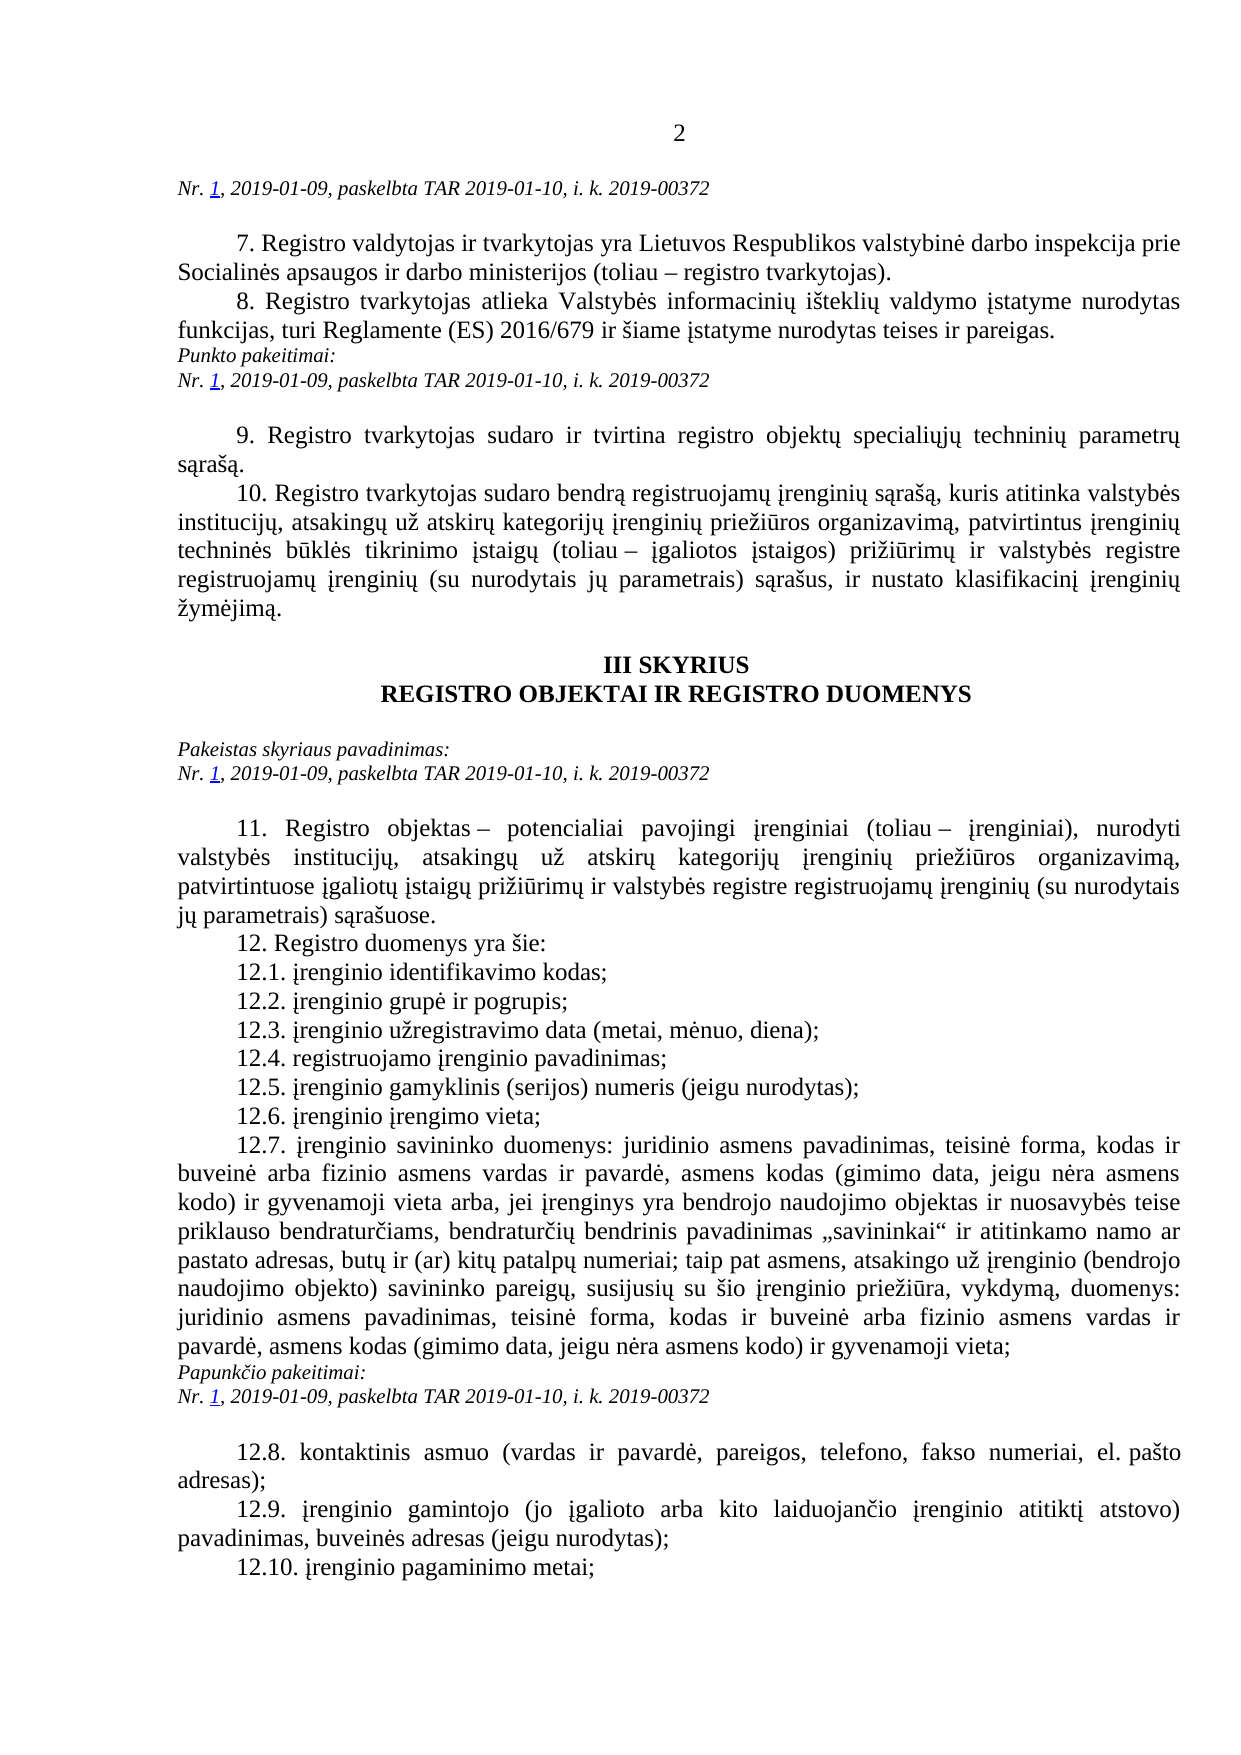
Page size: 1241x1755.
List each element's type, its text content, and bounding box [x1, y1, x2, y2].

text 12. Registro duomenys yra šie: [177, 928, 1181, 957]
text 12.8. kontaktinis asmuo (vardas ir pavardė, pareigos, telefono, fakso numeriai, el. pašto adresas); [177, 1437, 1181, 1494]
text 9. Registro tvarkytojas sudaro ir tvirtina registro objektų specialiųjų techninių parametrų sąrašą. [177, 420, 1181, 478]
text III SKYRIUS REGISTRO OBJEKTAI IR REGISTRO DUOMENYS [177, 650, 1181, 708]
text 12.10. įrenginio pagaminimo metai; [177, 1552, 1181, 1580]
text 7. Registro valdytojas ir tvarkytojas yra Lietuvos Respublikos valstybinė darbo inspekcija prie Socialinės apsaugos ir darbo ministerijos (toliau – registro tvarkytojas). [177, 228, 1181, 286]
text 12.4. registruojamo įrenginio pavadinimas; [177, 1043, 1181, 1072]
text 12.2. įrenginio grupė ir pogrupis; [177, 986, 1181, 1015]
text 12.9. įrenginio gamintojo (jo įgalioto arba kito laiduojančio įrenginio atitiktį atstovo) pavadinimas, buveinės adresas (jeigu nurodytas); [177, 1494, 1181, 1552]
text 12.5. įrenginio gamyklinis (serijos) numeris (jeigu nurodytas); [177, 1072, 1181, 1101]
text Pakeistas skyriaus pavadinimas: [177, 737, 1181, 761]
text Nr. 1, 2019-01-09, paskelbta TAR 2019-01-10, i. k. 2019-00372 [177, 761, 1181, 785]
text Nr. 1, 2019-01-09, paskelbta TAR 2019-01-10, i. k. 2019-00372 [177, 367, 1181, 392]
text Punkto pakeitimai: [177, 343, 1181, 367]
text Papunkčio pakeitimai: [177, 1360, 1181, 1384]
text Nr. 1, 2019-01-09, paskelbta TAR 2019-01-10, i. k. 2019-00372 [177, 176, 1181, 200]
text 8. Registro tvarkytojas atlieka Valstybės informacinių išteklių valdymo įstatyme nurodytas funkcijas, turi Reglamente (ES) 2016/679 ir šiame įstatyme nurodytas teises ir pareigas. [177, 286, 1181, 343]
text 11. Registro objektas – potencialiai pavojingi įrenginiai (toliau – įrenginiai), nurodyti valstybės institucijų, atsakingų už atskirų kategorijų įrenginių priežiūros organizavimą, patvirtintuose įgaliotų įstaigų prižiūrimų ir valstybės registre registruojamų įrenginių (su nurodytais jų parametrais) sąrašuose. [177, 813, 1181, 928]
text 12.1. įrenginio identifikavimo kodas; [177, 957, 1181, 986]
text Nr. 1, 2019-01-09, paskelbta TAR 2019-01-10, i. k. 2019-00372 [177, 1384, 1181, 1408]
text 12.3. įrenginio užregistravimo data (metai, mėnuo, diena); [177, 1015, 1181, 1043]
text 10. Registro tvarkytojas sudaro bendrą registruojamų įrenginių sąrašą, kuris atitinka valstybės institucijų, atsakingų už atskirų kategorijų įrenginių priežiūros organizavimą, patvirtintus įrenginių techninės būklės tikrinimo įstaigų (toliau – įgaliotos įstaigos) prižiūrimų ir valstybės registre registruojamų įrenginių (su nurodytais jų parametrais) sąrašus, ir nustato klasifikacinį įrenginių žymėjimą. [177, 478, 1181, 622]
text 12.6. įrenginio įrengimo vieta; [177, 1101, 1181, 1130]
text 12.7. įrenginio savininko duomenys: juridinio asmens pavadinimas, teisinė forma, kodas ir buveinė arba fizinio asmens vardas ir pavardė, asmens kodas (gimimo data, jeigu nėra asmens kodo) ir gyvenamoji vieta arba, jei įrenginys yra bendrojo naudojimo objektas ir nuosavybės teise priklauso bendraturčiams, bendraturčių bendrinis pavadinimas „savininkai“ ir atitinkamo namo ar pastato adresas, butų ir (ar) kitų patalpų numeriai; taip pat asmens, atsakingo už įrenginio (bendrojo naudojimo objekto) savininko pareigų, susijusių su šio įrenginio priežiūra, vykdymą, duomenys: juridinio asmens pavadinimas, teisinė forma, kodas ir buveinė arba fizinio asmens vardas ir pavardė, asmens kodas (gimimo data, jeigu nėra asmens kodo) ir gyvenamoji vieta; [177, 1130, 1181, 1360]
